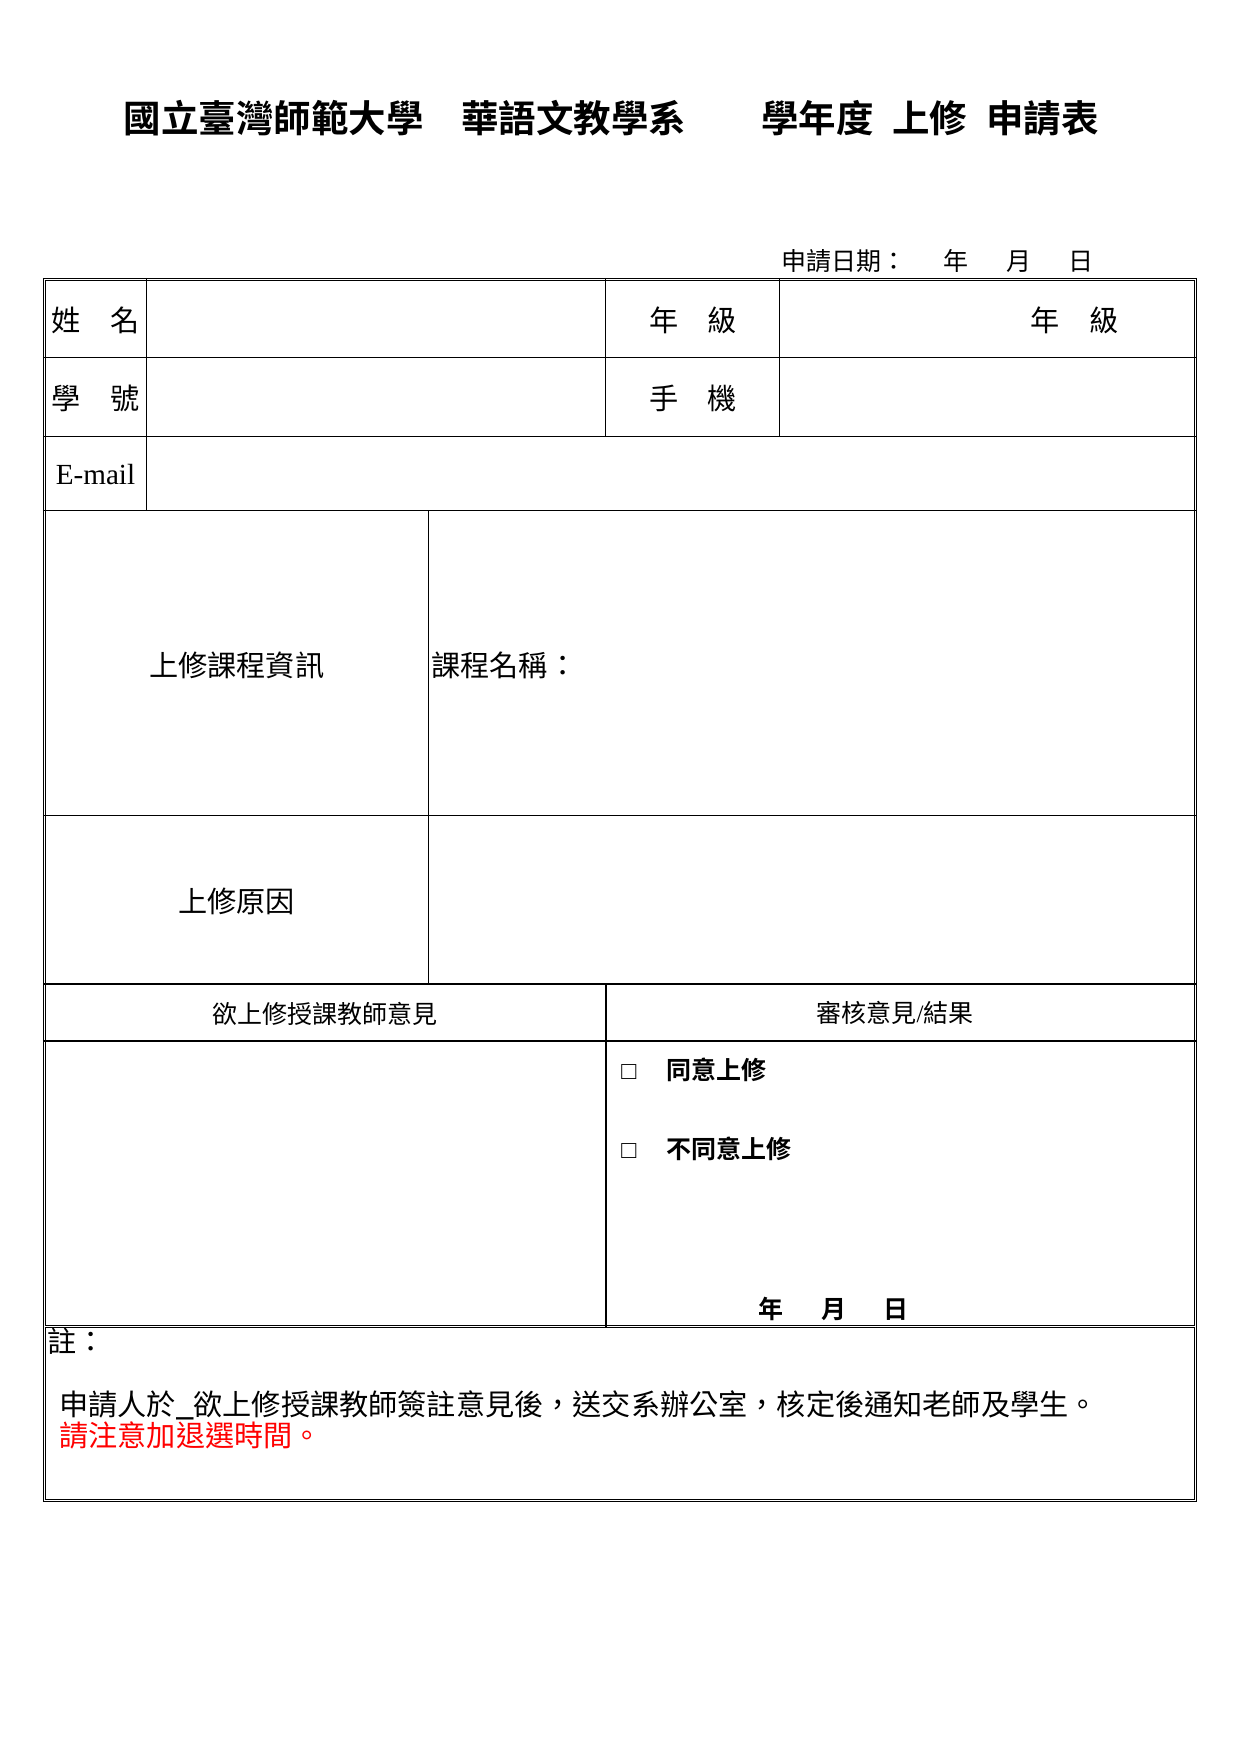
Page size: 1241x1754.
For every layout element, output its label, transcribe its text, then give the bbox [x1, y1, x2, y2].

table_cell 課程名稱： [429, 511, 1194, 815]
table_cell 手 機 [606, 358, 779, 436]
table_cell 欲上修授課教師意見 [46, 985, 605, 1040]
table_cell [147, 437, 1194, 510]
table_cell [46, 1042, 605, 1325]
table_cell 審核意見/結果 [607, 985, 1194, 1040]
table_cell [429, 816, 1194, 983]
text 申請日期： 年 月 日 [89, 242, 1093, 278]
table_cell □ 同意上修 □ 不同意上修 年 月 日 [607, 1042, 1194, 1325]
table_header 姓 名 [46, 281, 146, 357]
table_header [147, 281, 605, 357]
table_cell 學 號 [46, 358, 146, 436]
table_cell 註： 申請人於_欲上修授課教師簽註意見後，送交系辦公室，核定後通知老師及學生。 請注意加退選時間。 [46, 1328, 1194, 1499]
table_header 年 級 [606, 281, 779, 357]
table_cell E-mail [46, 437, 146, 510]
table_header 年 級 [780, 281, 1194, 357]
table_cell [147, 358, 605, 436]
text 國立臺灣師範大學 華語文教學系 學年度 上修 申請表 [89, 89, 1152, 143]
table_cell 上修原因 [46, 816, 428, 983]
table_cell 上修課程資訊 [46, 511, 428, 815]
table_cell [780, 358, 1194, 436]
